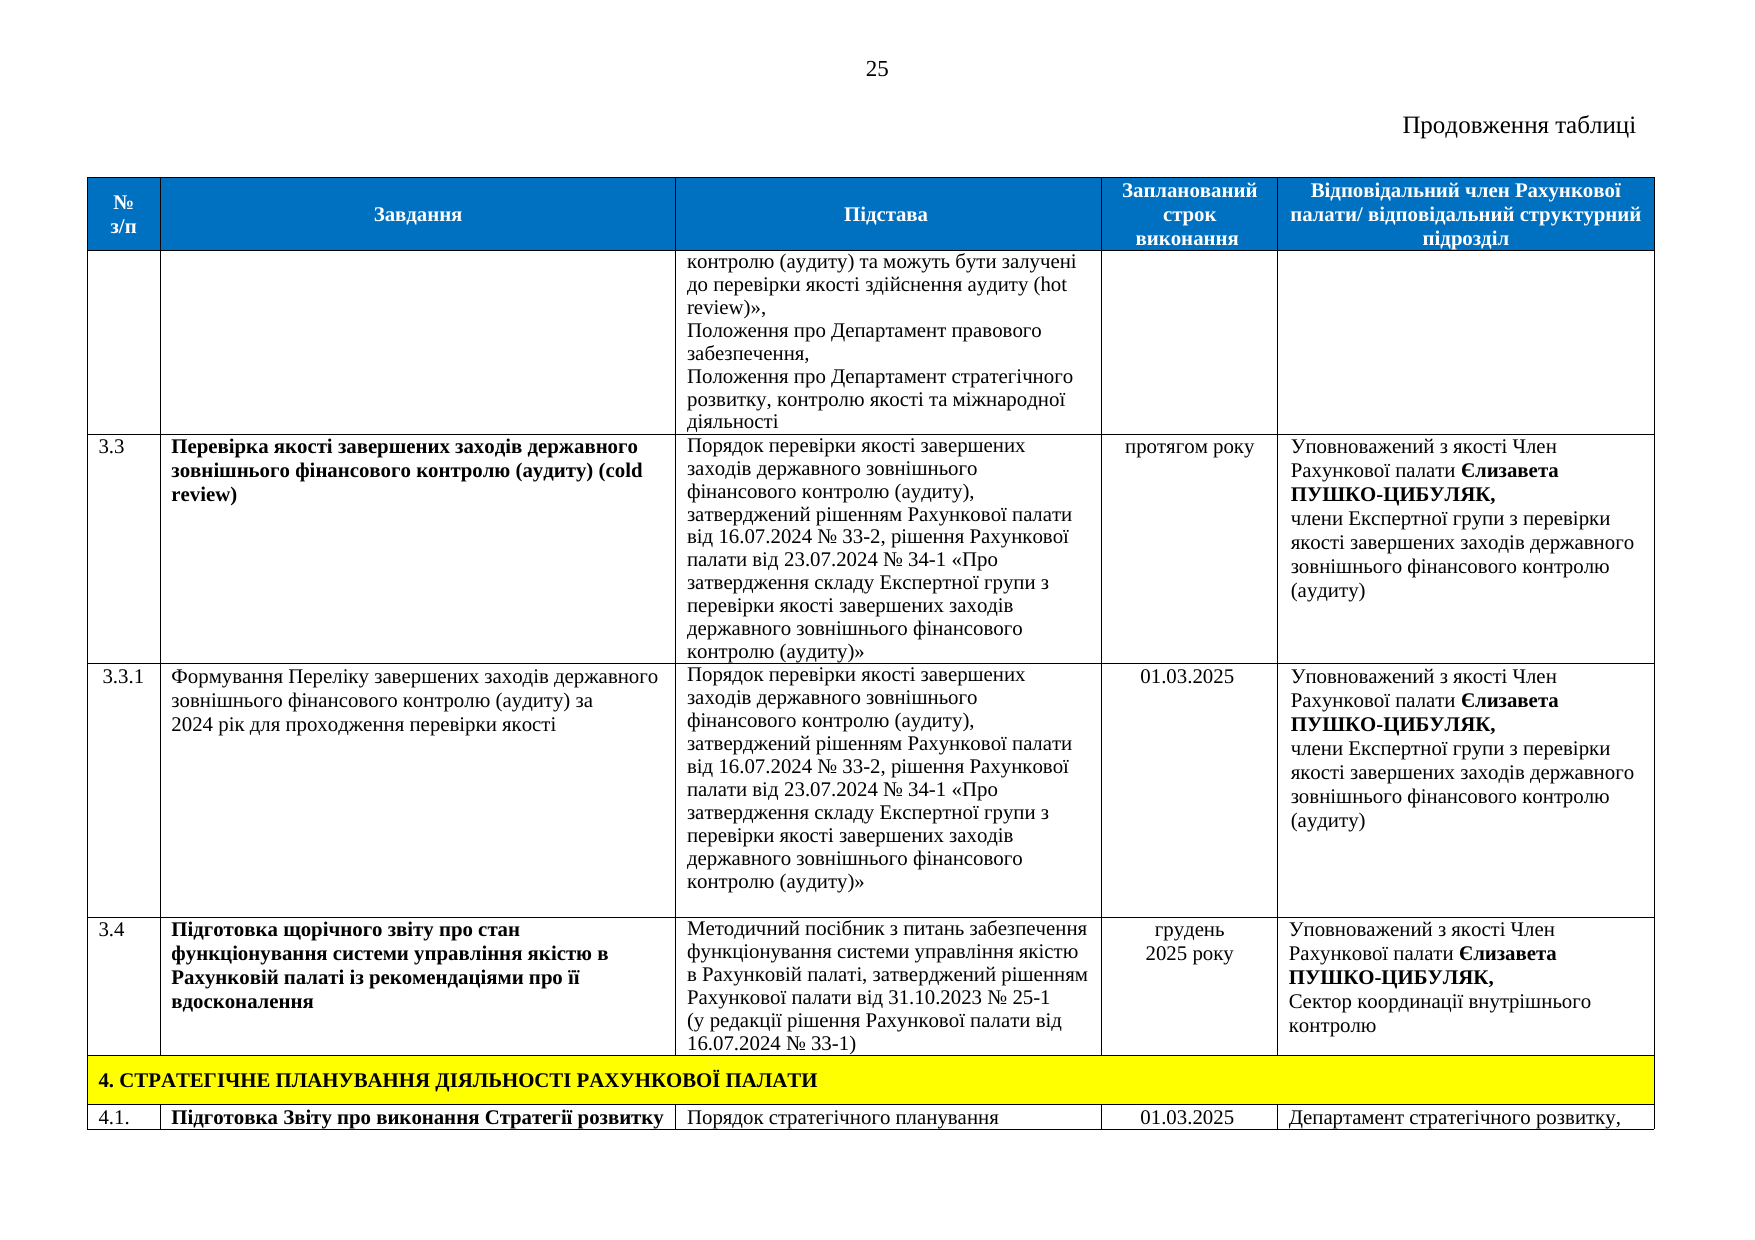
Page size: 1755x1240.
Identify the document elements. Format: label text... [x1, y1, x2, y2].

table_cell Порядок перевірки якості завершених заходів державного зовнішнього фінансового контролю (аудиту), затверджений рішенням Рахункової палати від 16.07.2024 № 33-2, рішення Рахункової палати від 23.07.2024 № 34-1 «Про затвердження складу Експертної групи з перевірки якості завершених заходів державного зовнішнього фінансового контролю (аудиту)» [676, 664, 1101, 917]
table_cell 01.03.2025 [1102, 664, 1277, 917]
table_cell [88, 435, 160, 663]
table_cell 4. СТРАТЕГІЧНЕ ПЛАНУВАННЯ ДІЯЛЬНОСТІ РАХУНКОВОЇ ПАЛАТИ [88, 1056, 1654, 1104]
table_header Відповідальний член Рахункової палати/ відповідальний структурний підрозділ [1278, 178, 1654, 250]
table_cell [161, 251, 675, 433]
table_cell Формування Переліку завершених заходів державного зовнішнього фінансового контролю (аудиту) за 2024 рік для проходження перевірки якості [161, 664, 675, 917]
table_cell [88, 918, 160, 1054]
table_header Завдання [161, 178, 675, 250]
table_cell Перевірка якості завершених заходів державного зовнішнього фінансового контролю (аудиту) (cold review) [161, 435, 675, 663]
table_cell Підготовка Звіту про виконання Стратегії розвитку [161, 1105, 675, 1129]
table_cell Департамент стратегічного розвитку, [1278, 1105, 1654, 1129]
table_cell 01.03.2025 [1102, 1105, 1277, 1129]
table_cell [1102, 251, 1277, 433]
table_cell 3.3.1 [88, 664, 160, 917]
table_cell Порядок стратегічного планування [676, 1105, 1101, 1129]
table_cell Підготовка щорічного звіту про стан функціонування системи управління якістю в Рахунковій палаті із рекомендаціями про її вдосконалення [161, 918, 675, 1054]
table_cell [88, 251, 160, 433]
table_cell Методичний посібник з питань забезпечення функціонування системи управління якістю в Рахунковій палаті, затверджений рішенням Рахункової палати від 31.10.2023 № 25-1 (у редакції рішення Рахункової палати від 16.07.2024 № 33-1) [676, 918, 1101, 1054]
table_cell Уповноважений з якості Член Рахункової палати Єлизавета ПУШКО-ЦИБУЛЯК, члени Експертної групи з перевірки якості завершених заходів державного зовнішнього фінансового контролю (аудиту) [1278, 664, 1654, 917]
table_header Запланований строк виконання [1102, 178, 1277, 250]
table_header Підстава [676, 178, 1101, 250]
table_cell Порядок перевірки якості завершених заходів державного зовнішнього фінансового контролю (аудиту), затверджений рішенням Рахункової палати від 16.07.2024 № 33-2, рішення Рахункової палати від 23.07.2024 № 34-1 «Про затвердження складу Експертної групи з перевірки якості завершених заходів державного зовнішнього фінансового контролю (аудиту)» [676, 435, 1101, 663]
table_header № з/п [88, 178, 160, 250]
table_cell Уповноважений з якості Член Рахункової палати Єлизавета ПУШКО-ЦИБУЛЯК, Сектор координації внутрішнього контролю [1278, 918, 1654, 1054]
table_cell грудень 2025 року [1102, 918, 1277, 1054]
table_cell контролю (аудиту) та можуть бути залучені до перевірки якості здійснення аудиту (hot review)», Положення про Департамент правового забезпечення, Положення про Департамент стратегічного розвитку, контролю якості та міжнародної діяльності [676, 251, 1101, 433]
table_cell [88, 1105, 160, 1129]
table_cell [1278, 251, 1654, 433]
table_cell Уповноважений з якості Член Рахункової палати Єлизавета ПУШКО-ЦИБУЛЯК, члени Експертної групи з перевірки якості завершених заходів державного зовнішнього фінансового контролю (аудиту) [1278, 435, 1654, 663]
table_cell протягом року [1102, 435, 1277, 663]
